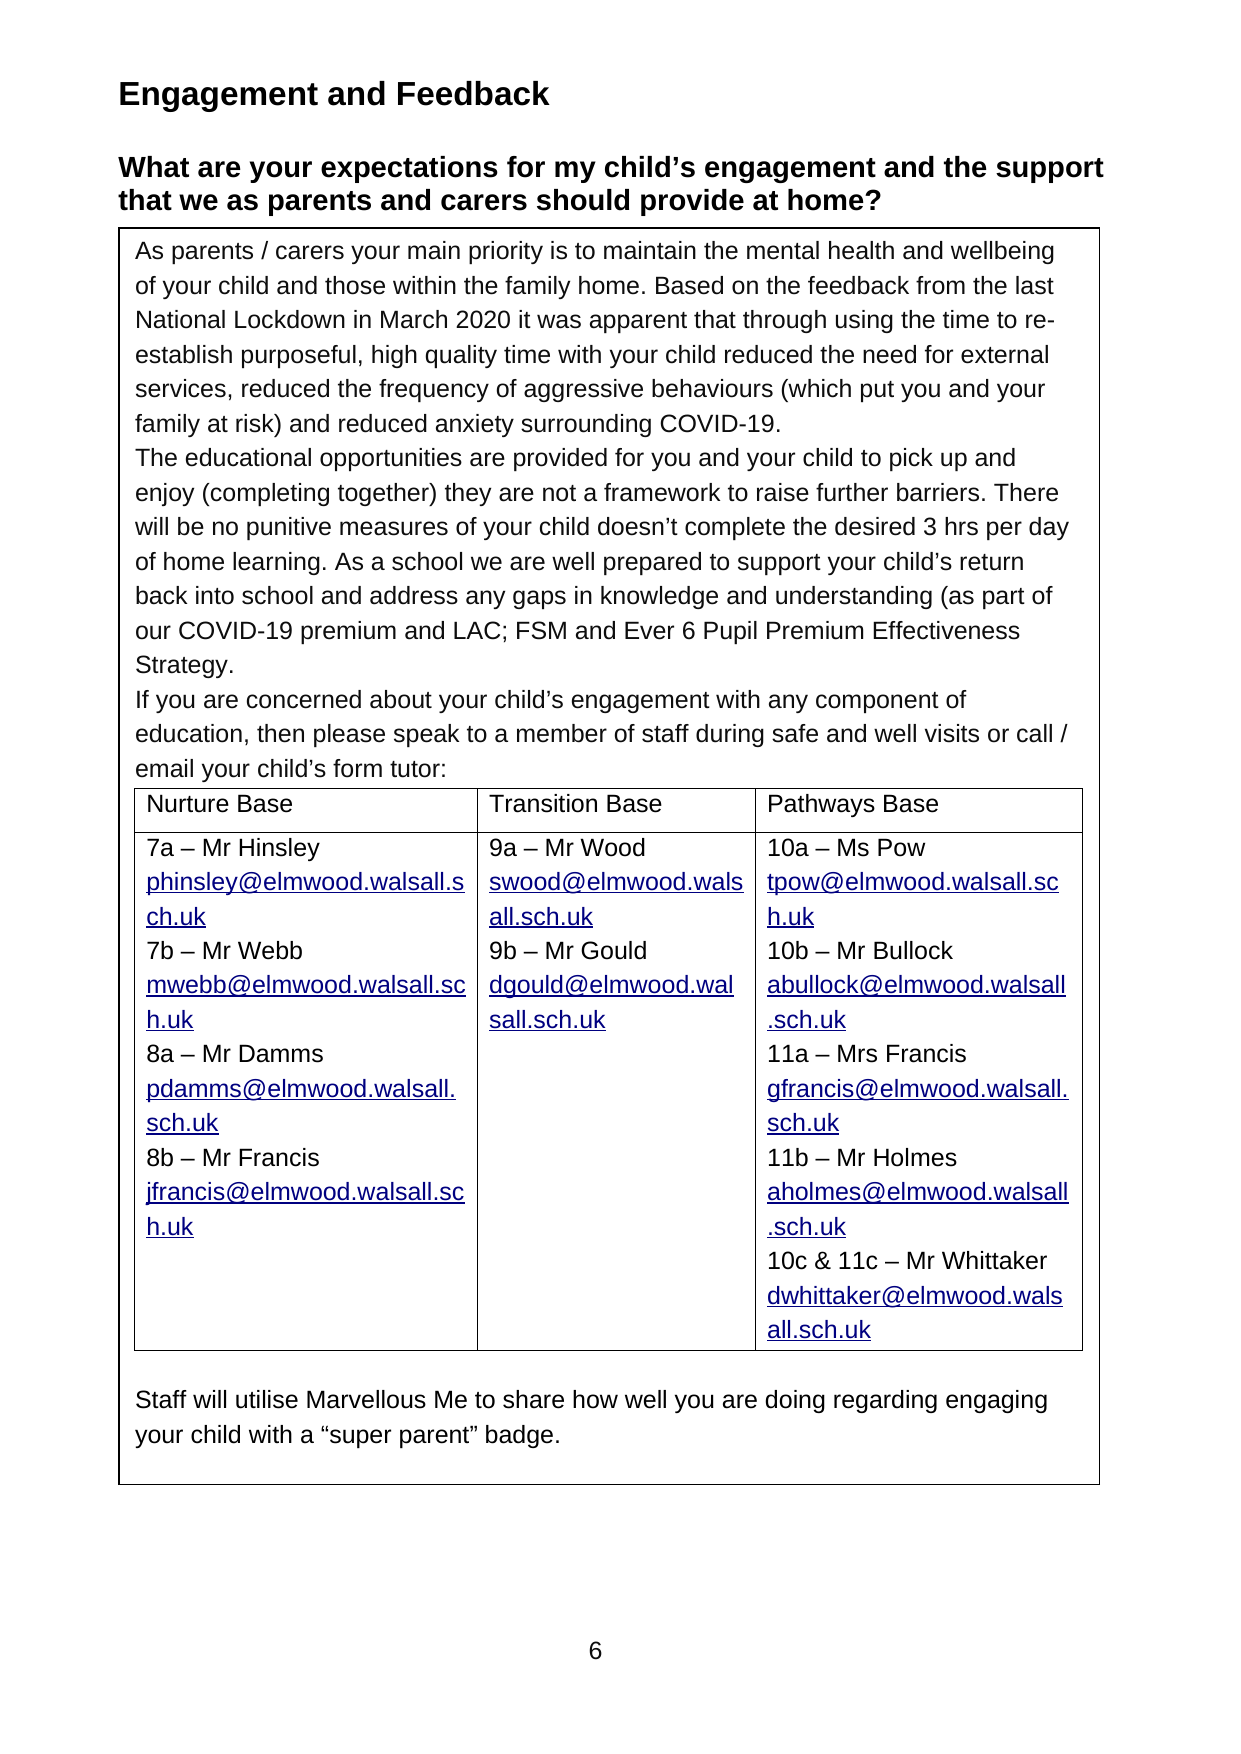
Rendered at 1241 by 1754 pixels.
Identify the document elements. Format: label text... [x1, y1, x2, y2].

table_header Nurture Base [135, 789, 477, 832]
table_header Transition Base [478, 789, 755, 832]
table_cell 7a – Mr Hinsley phinsley@elmwood.walsall.sch.uk 7b – Mr Webb mwebb@elmwood.walsall.sch.uk 8a – Mr Damms pdamms@elmwood.walsall.sch.uk 8b – Mr Francis jfrancis@elmwood.walsall.sch.uk [135, 833, 477, 1350]
text The educational opportunities are provided for you and your child to pick up and enjoy (completing together) they are not a framework to raise further barriers. There will be no punitive measures of your child doesn’t complete the desired 3 hrs per day of home learning. As a school we are well prepared to support your child’s return back into school and address any gaps in knowledge and understanding (as part of our COVID-19 premium and LAC; FSM and Ever 6 Pupil Premium Effectiveness Strategy. [135, 443, 1083, 679]
subtitle Engagement and Feedback [118, 74, 1107, 112]
text If you are concerned about your child’s engagement with any component of education, then please speak to a member of staff during safe and well visits or call / email your child’s form tutor: [135, 684, 1083, 782]
subtitle What are your expectations for my child’s engagement and the support that we as parents and carers should provide at home? [118, 150, 1107, 217]
text Staff will utilise Marvellous Me to share how well you are doing regarding engaging your child with a “super parent” badge. [135, 1385, 1083, 1448]
table_cell 9a – Mr Wood swood@elmwood.walsall.sch.uk 9b – Mr Gould dgould@elmwood.walsall.sch.uk [478, 833, 755, 1350]
table_header Pathways Base [756, 789, 1082, 832]
table_cell 10a – Ms Pow tpow@elmwood.walsall.sch.uk 10b – Mr Bullock abullock@elmwood.walsall.sch.uk 11a – Mrs Francis gfrancis@elmwood.walsall.sch.uk 11b – Mr Holmes aholmes@elmwood.walsall.sch.uk 10c & 11c – Mr Whittaker dwhittaker@elmwood.walsall.sch.uk [756, 833, 1082, 1350]
text As parents / carers your main priority is to maintain the mental health and wellbeing of your child and those within the family home. Based on the feedback from the last National Lockdown in March 2020 it was apparent that through using the time to re-establish purposeful, high quality time with your child reduced the need for external services, reduced the frequency of aggressive behaviours (which put you and your family at risk) and reduced anxiety surrounding COVID-19. [135, 236, 1083, 437]
